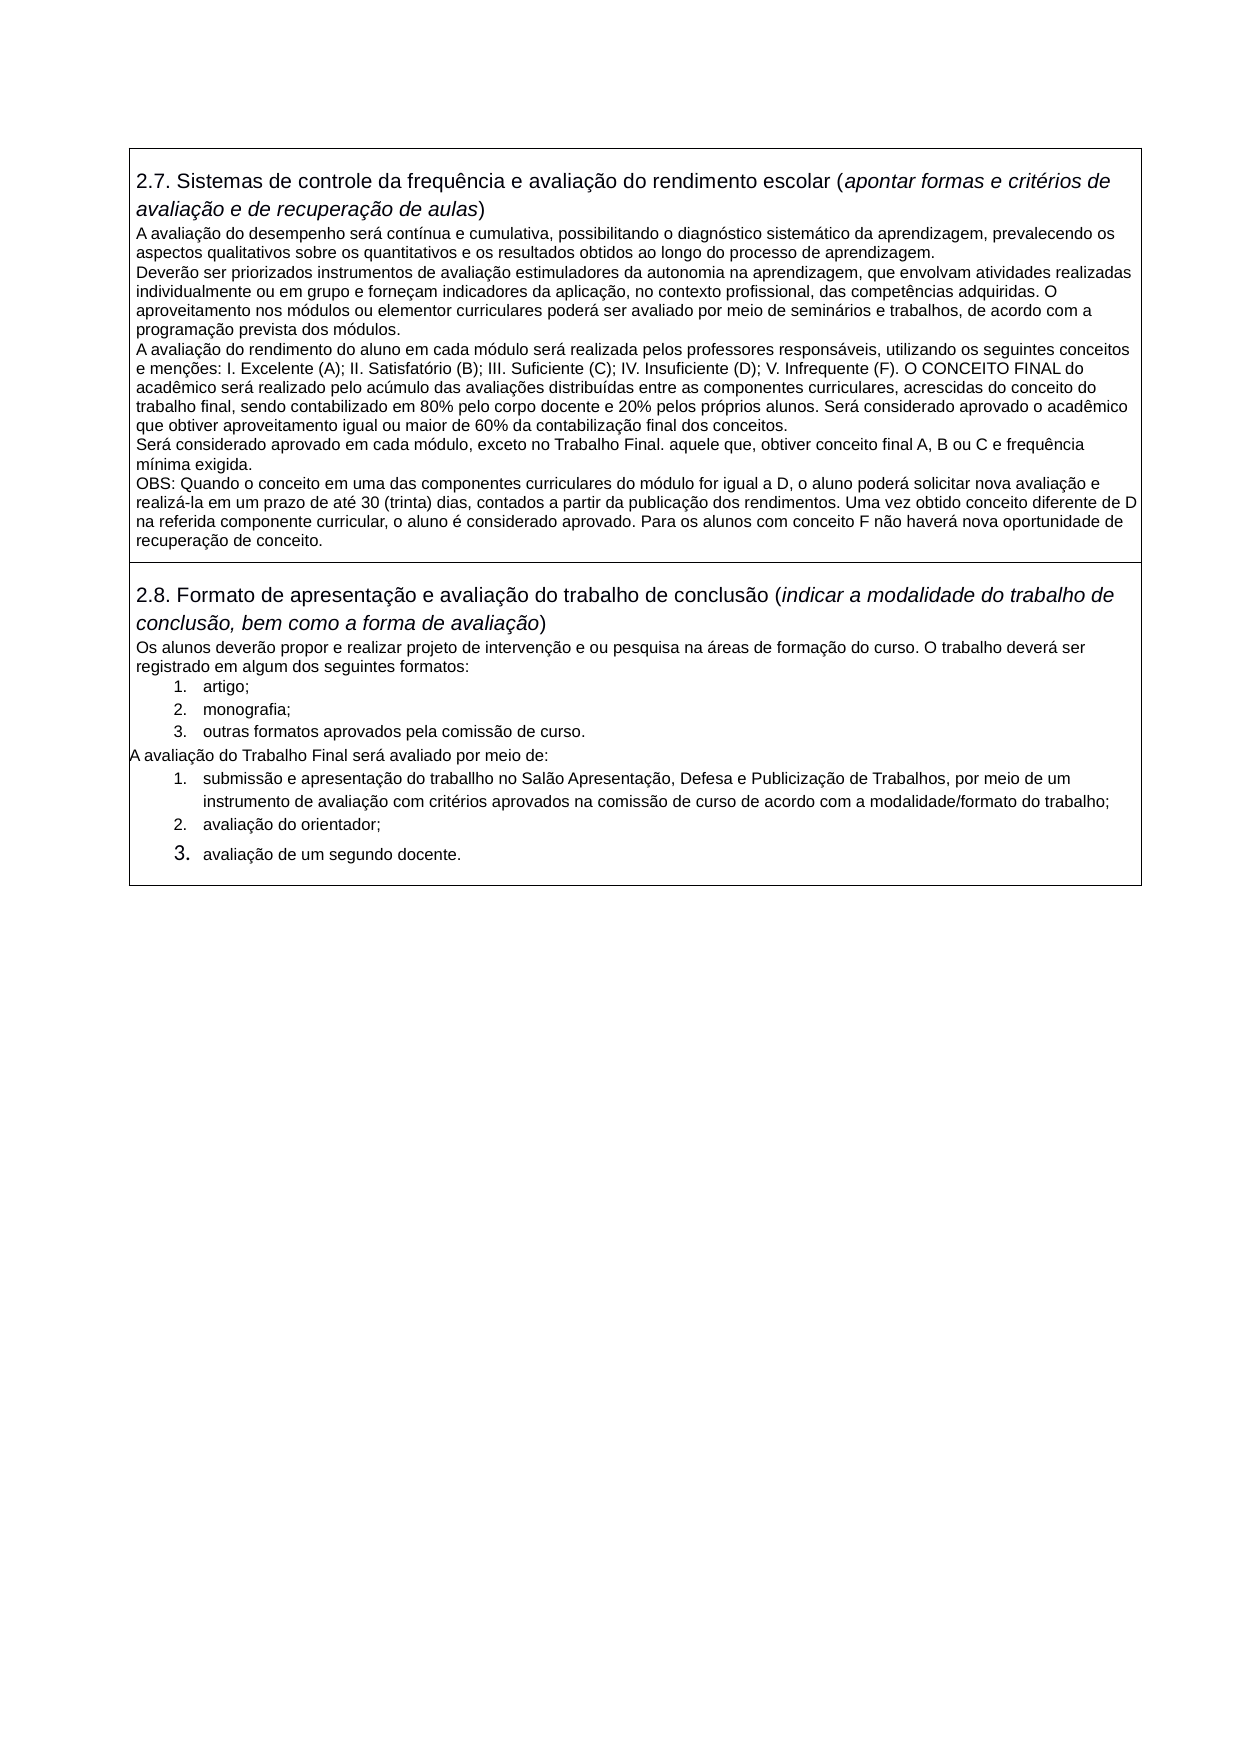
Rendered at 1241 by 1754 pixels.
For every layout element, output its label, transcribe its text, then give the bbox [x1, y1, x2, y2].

table_cell 2.7. Sistemas de controle da frequência e avaliação do rendimento escolar (apontar formas e critérios de avaliação e de recuperação de aulas) A avaliação do desempenho será contínua e cumulativa, possibilitando o diagnóstico sistemático da aprendizagem, prevalecendo os aspectos qualitativos sobre os quantitativos e os resultados obtidos ao longo do processo de aprendizagem. Deverão ser priorizados instrumentos de avaliação estimuladores da autonomia na aprendizagem, que envolvam atividades realizadas individualmente ou em grupo e forneçam indicadores da aplicação, no contexto profissional, das competências adquiridas. O aproveitamento nos módulos ou elementor curriculares poderá ser avaliado por meio de seminários e trabalhos, de acordo com a programação prevista dos módulos. A avaliação do rendimento do aluno em cada módulo será realizada pelos professores responsáveis, utilizando os seguintes conceitos e menções: I. Excelente (A); II. Satisfatório (B); III. Suficiente (C); IV. Insuficiente (D); V. Infrequente (F). O CONCEITO FINAL do acadêmico será realizado pelo acúmulo das avaliações distribuídas entre as componentes curriculares, acrescidas do conceito do trabalho final, sendo contabilizado em 80% pelo corpo docente e 20% pelos próprios alunos. Será considerado aprovado o acadêmico que obtiver aproveitamento igual ou maior de 60% da contabilização final dos conceitos. Será considerado aprovado em cada módulo, exceto no Trabalho Final. aquele que, obtiver conceito final A, B ou C e frequência mínima exigida. OBS: Quando o conceito em uma das componentes curriculares do módulo for igual a D, o aluno poderá solicitar nova avaliação e realizá-la em um prazo de até 30 (trinta) dias, contados a partir da publicação dos rendimentos. Uma vez obtido conceito diferente de D na referida componente curricular, o aluno é considerado aprovado. Para os alunos com conceito F não haverá nova oportunidade de recuperação de conceito. [130, 149, 1141, 562]
table_cell 2.8. Formato de apresentação e avaliação do trabalho de conclusão (indicar a modalidade do trabalho de conclusão, bem como a forma de avaliação) Os alunos deverão propor e realizar projeto de intervenção e ou pesquisa na áreas de formação do curso. O trabalho deverá ser registrado em algum dos seguintes formatos: artigo; monografia; outras formatos aprovados pela comissão de curso. A avaliação do Trabalho Final será avaliado por meio de: submissão e apresentação do traballho no Salão Apresentação, Defesa e Publicização de Trabalhos, por meio de um instrumento de avaliação com critérios aprovados na comissão de curso de acordo com a modalidade/formato do trabalho; avaliação do orientador; avaliação de um segundo docente. [130, 563, 1141, 885]
